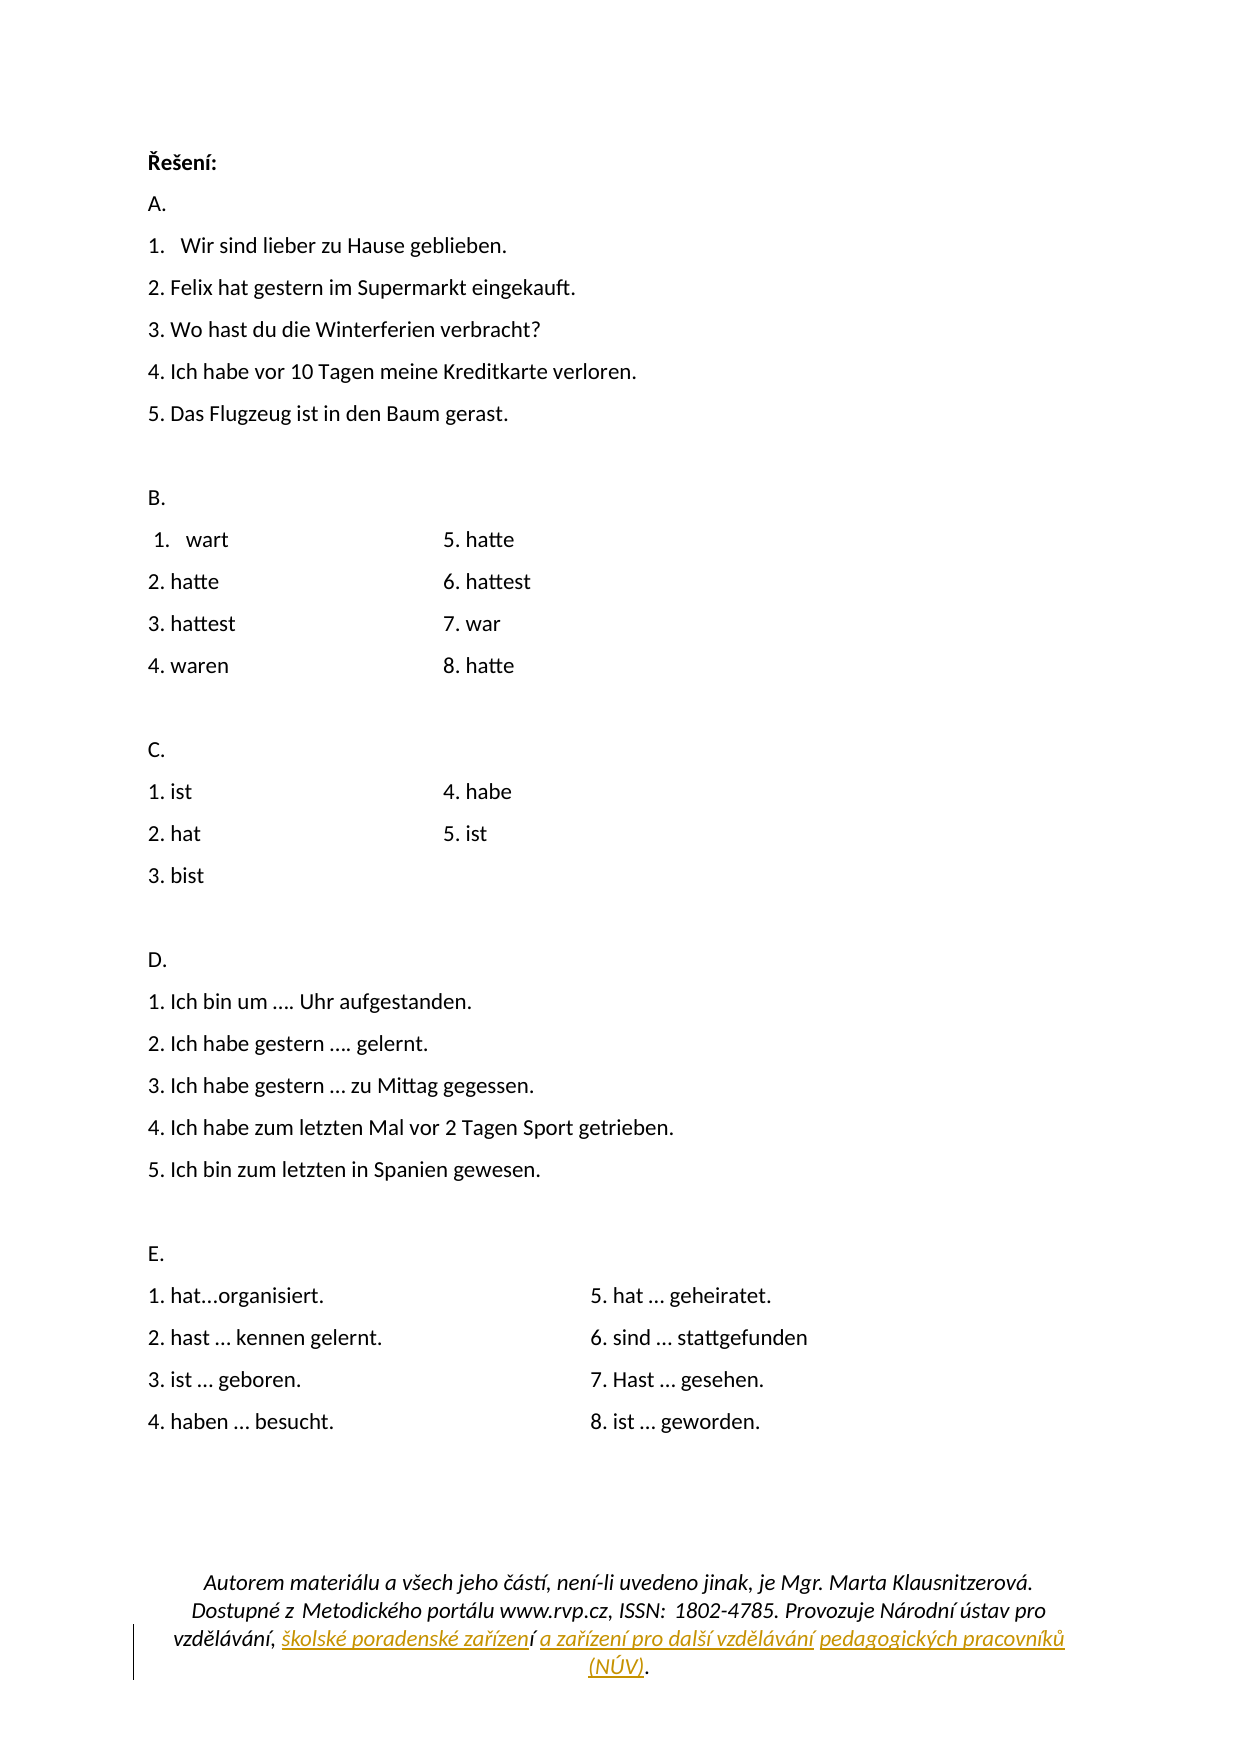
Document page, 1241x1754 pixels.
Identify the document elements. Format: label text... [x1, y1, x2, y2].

text D. [148, 945, 1093, 973]
text 2. hat 5. ist [148, 819, 1093, 847]
text 2. hast … kennen gelernt. 6. sind … stattgefunden [148, 1323, 1093, 1351]
text 1. Wir sind lieber zu Hause geblieben. [148, 232, 1093, 259]
text 3. Ich habe gestern … zu Mittag gegessen. [148, 1071, 1093, 1099]
text 1. Ich bin um …. Uhr aufgestanden. [148, 987, 1093, 1015]
text E. [148, 1239, 1093, 1267]
text 3. ist … geboren. 7. Hast … gesehen. [148, 1365, 1093, 1393]
text 1. wart 5. hatte [148, 525, 1093, 553]
text 2. Felix hat gestern im Supermarkt eingekauft. [148, 273, 1093, 302]
text A. [148, 189, 1093, 218]
text 5. Das Flugzeug ist in den Baum gerast. [148, 399, 1093, 427]
text 1. hat...organisiert. 5. hat … geheiratet. [148, 1281, 1093, 1309]
text 4. haben … besucht. 8. ist … geworden. [148, 1407, 1093, 1435]
text 4. Ich habe vor 10 Tagen meine Kreditkarte verloren. [148, 357, 1093, 386]
text 2. Ich habe gestern …. gelernt. [148, 1029, 1093, 1057]
text 4. waren 8. hatte [148, 651, 1093, 679]
text 5. Ich bin zum letzten in Spanien gewesen. [148, 1155, 1093, 1183]
text 3. Wo hast du die Winterferien verbracht? [148, 316, 1093, 343]
text B. [148, 483, 1093, 511]
text 3. hattest 7. war [148, 609, 1093, 637]
text 1. ist 4. habe [148, 777, 1093, 805]
text C. [148, 735, 1093, 763]
text 2. hatte 6. hattest [148, 567, 1093, 595]
text Řešení: [148, 148, 1093, 176]
text 3. bist [148, 861, 1093, 889]
text 4. Ich habe zum letzten Mal vor 2 Tagen Sport getrieben. [148, 1113, 1093, 1141]
